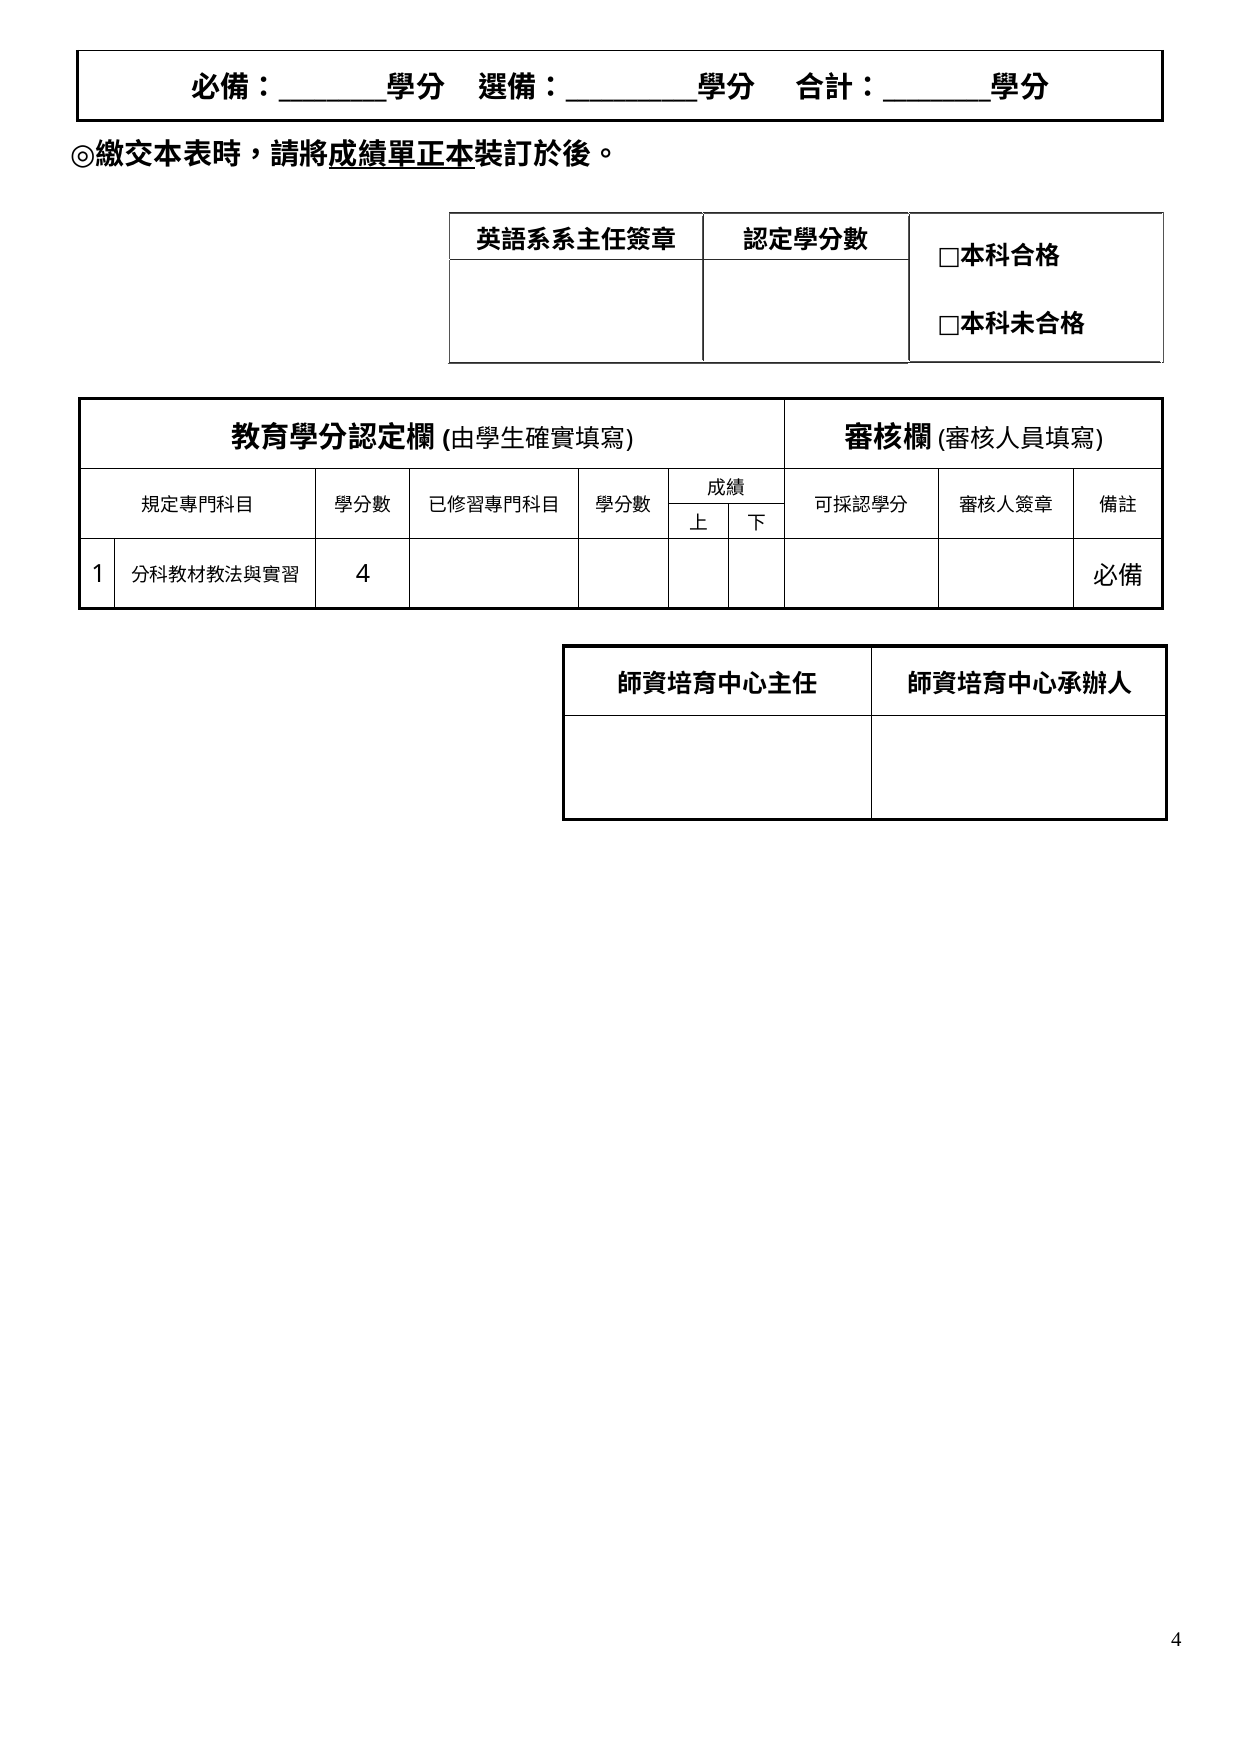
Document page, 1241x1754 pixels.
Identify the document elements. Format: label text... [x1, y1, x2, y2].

table_cell [939, 539, 1073, 607]
table_header 審核欄 (審核人員填寫) [785, 400, 1161, 468]
table_cell 成績 [669, 469, 784, 503]
table_cell 必備：_________學分 選備：___________學分 合計：_________學分 [79, 51, 1161, 119]
table_cell 可採認學分 [785, 469, 938, 538]
table_cell 必備 [1074, 539, 1161, 607]
table_cell [872, 716, 1165, 818]
table_cell [579, 539, 668, 607]
table_cell [669, 539, 728, 607]
table_cell [729, 539, 784, 607]
table_cell 已修習專門科目 [410, 469, 578, 538]
table_cell 學分數 [316, 469, 409, 538]
table_header □本科合格 □本科未合格 [910, 214, 1162, 361]
table_header 教育學分認定欄 (由學生確實填寫) [81, 400, 784, 468]
table_cell 分科教材教法與實習 [115, 539, 315, 607]
table_cell [410, 539, 578, 607]
table_cell 規定專門科目 [81, 469, 315, 538]
table_cell [449, 259, 703, 361]
table_cell 審核人簽章 [939, 469, 1073, 538]
table_cell 上 [669, 504, 728, 538]
table_cell 4 [316, 539, 409, 607]
table_cell [704, 261, 909, 361]
table_cell [565, 716, 871, 818]
table_header 英語系系主任簽章 [450, 214, 703, 259]
table_header 師資培育中心主任 [565, 648, 871, 715]
table_header 認定學分數 [704, 214, 909, 259]
text ◎繳交本表時，請將成績單正本裝訂於後。 [70, 138, 1181, 171]
table_cell 1 [81, 539, 114, 607]
table_cell [785, 539, 938, 607]
table_header 師資培育中心承辦人 [872, 648, 1165, 715]
table_cell 備註 [1074, 469, 1161, 538]
table_cell 學分數 [579, 469, 668, 538]
table_cell 下 [729, 504, 784, 538]
